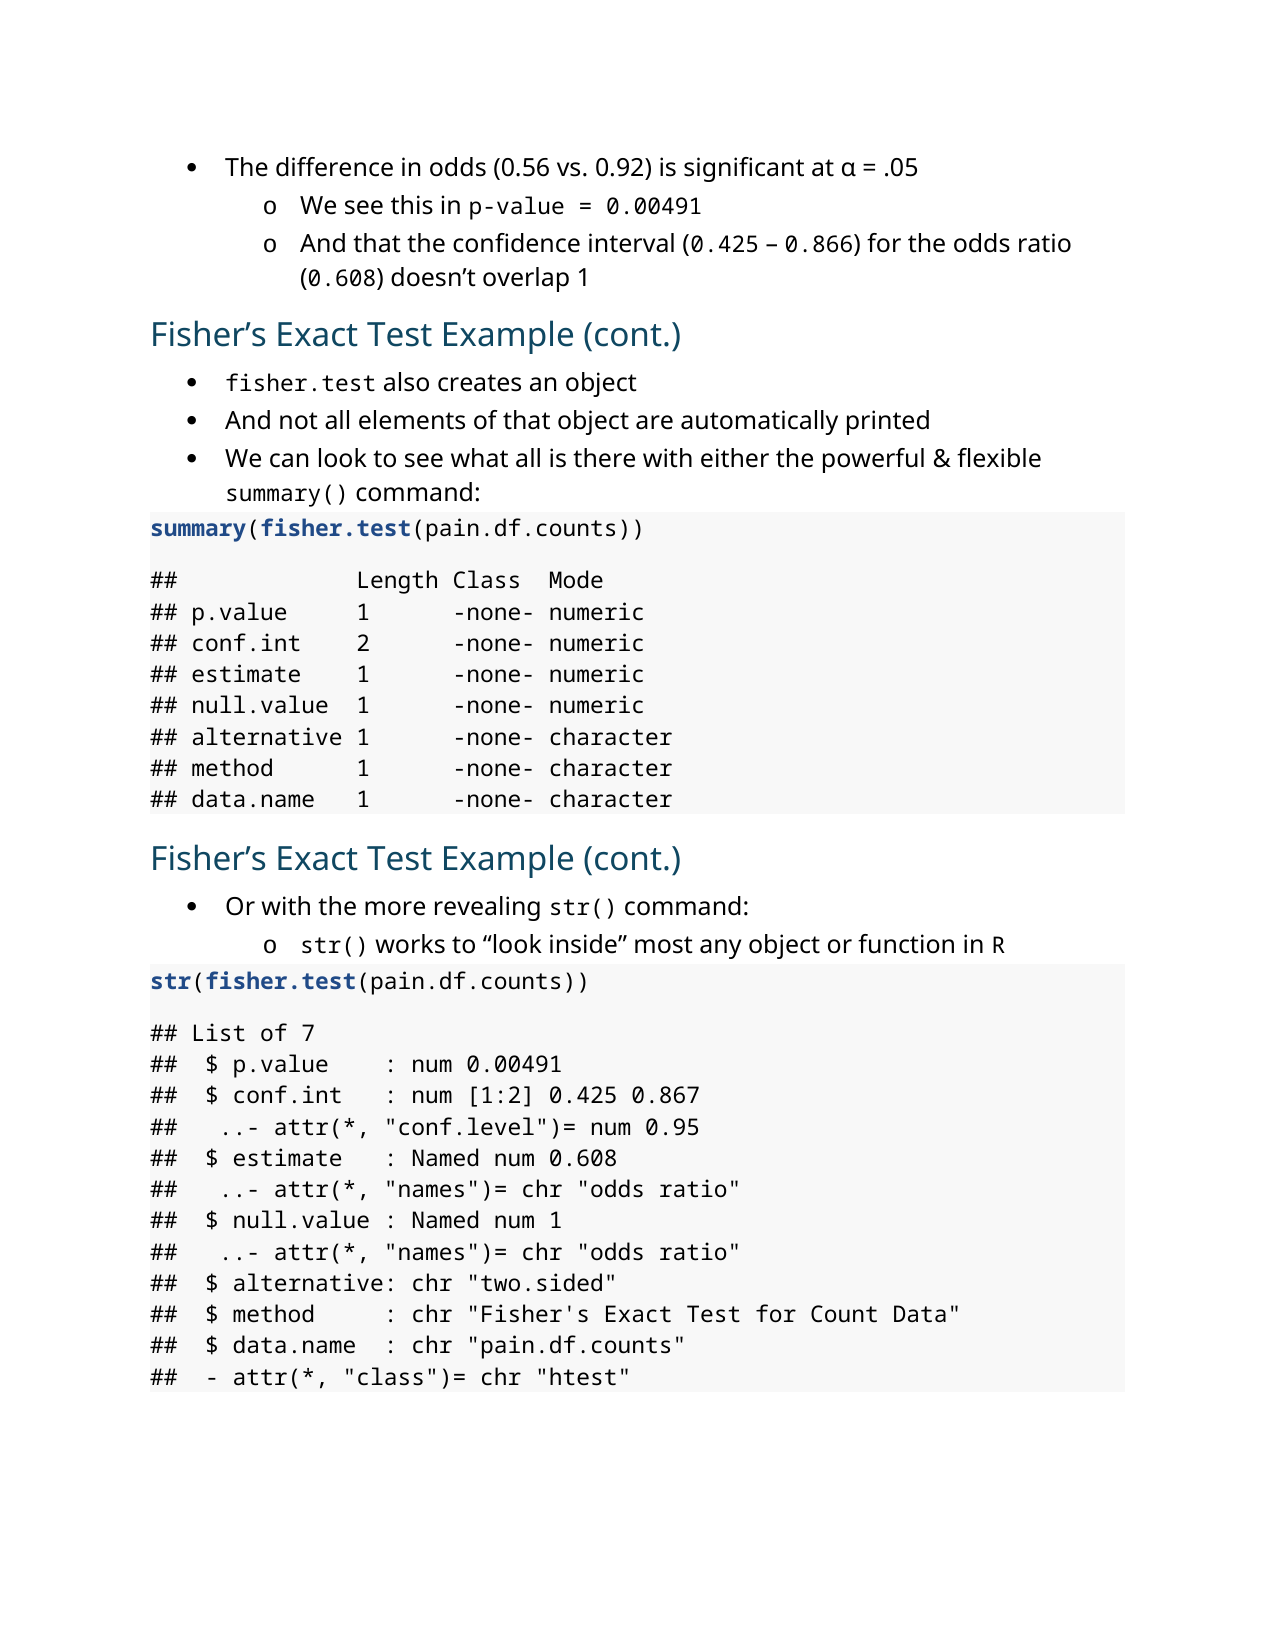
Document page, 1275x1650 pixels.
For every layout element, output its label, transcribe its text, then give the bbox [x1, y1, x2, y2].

text str(fisher.test(pain.df.counts)) [150, 964, 1125, 996]
list We see this in p-value = 0.00491 [262, 188, 1125, 222]
list And that the confidence interval (0.425 – 0.866) for the odds ratio (0.608) doesn’t overlap 1 [262, 226, 1125, 294]
text ## Length Class Mode ## p.value 1 -none- numeric ## conf.int 2 -none- numeric ## estimate 1 -none- numeric ## null.value 1 -none- numeric ## alternative 1 -none- character ## method 1 -none- character ## data.name 1 -none- character [150, 564, 1125, 814]
list str() works to “look inside” most any object or function in R [262, 927, 1125, 961]
list fisher.test also creates an object [187, 364, 1125, 399]
list And not all elements of that object are automatically printed [187, 402, 1125, 436]
text summary(fisher.test(pain.df.counts)) [645, 512, 1125, 543]
list Or with the more revealing str() command: [187, 889, 1125, 923]
text ## List of 7 ## $ p.value : num 0.00491 ## $ conf.int : num [1:2] 0.425 0.867 ## ..- attr(*, "conf.level")= num 0.95 ## $ estimate : Named num 0.608 ## ..- attr(*, "names")= chr "odds ratio" ## $ null.value : Named num 1 ## ..- attr(*, "names")= chr "odds ratio" ## $ alternative: chr "two.sided" ## $ method : chr "Fisher's Exact Test for Count Data" ## $ data.name : chr "pain.df.counts" ## - attr(*, "class")= chr "htest" [150, 1017, 1125, 1392]
list The difference in odds (0.56 vs. 0.92) is significant at α = .05 [187, 150, 1125, 184]
subtitle Fisher’s Exact Test Example (cont.) [150, 835, 1125, 880]
subtitle Fisher’s Exact Test Example (cont.) [150, 311, 1125, 356]
list We can look to see what all is there with either the powerful & flexible summary() command: [187, 440, 1125, 508]
